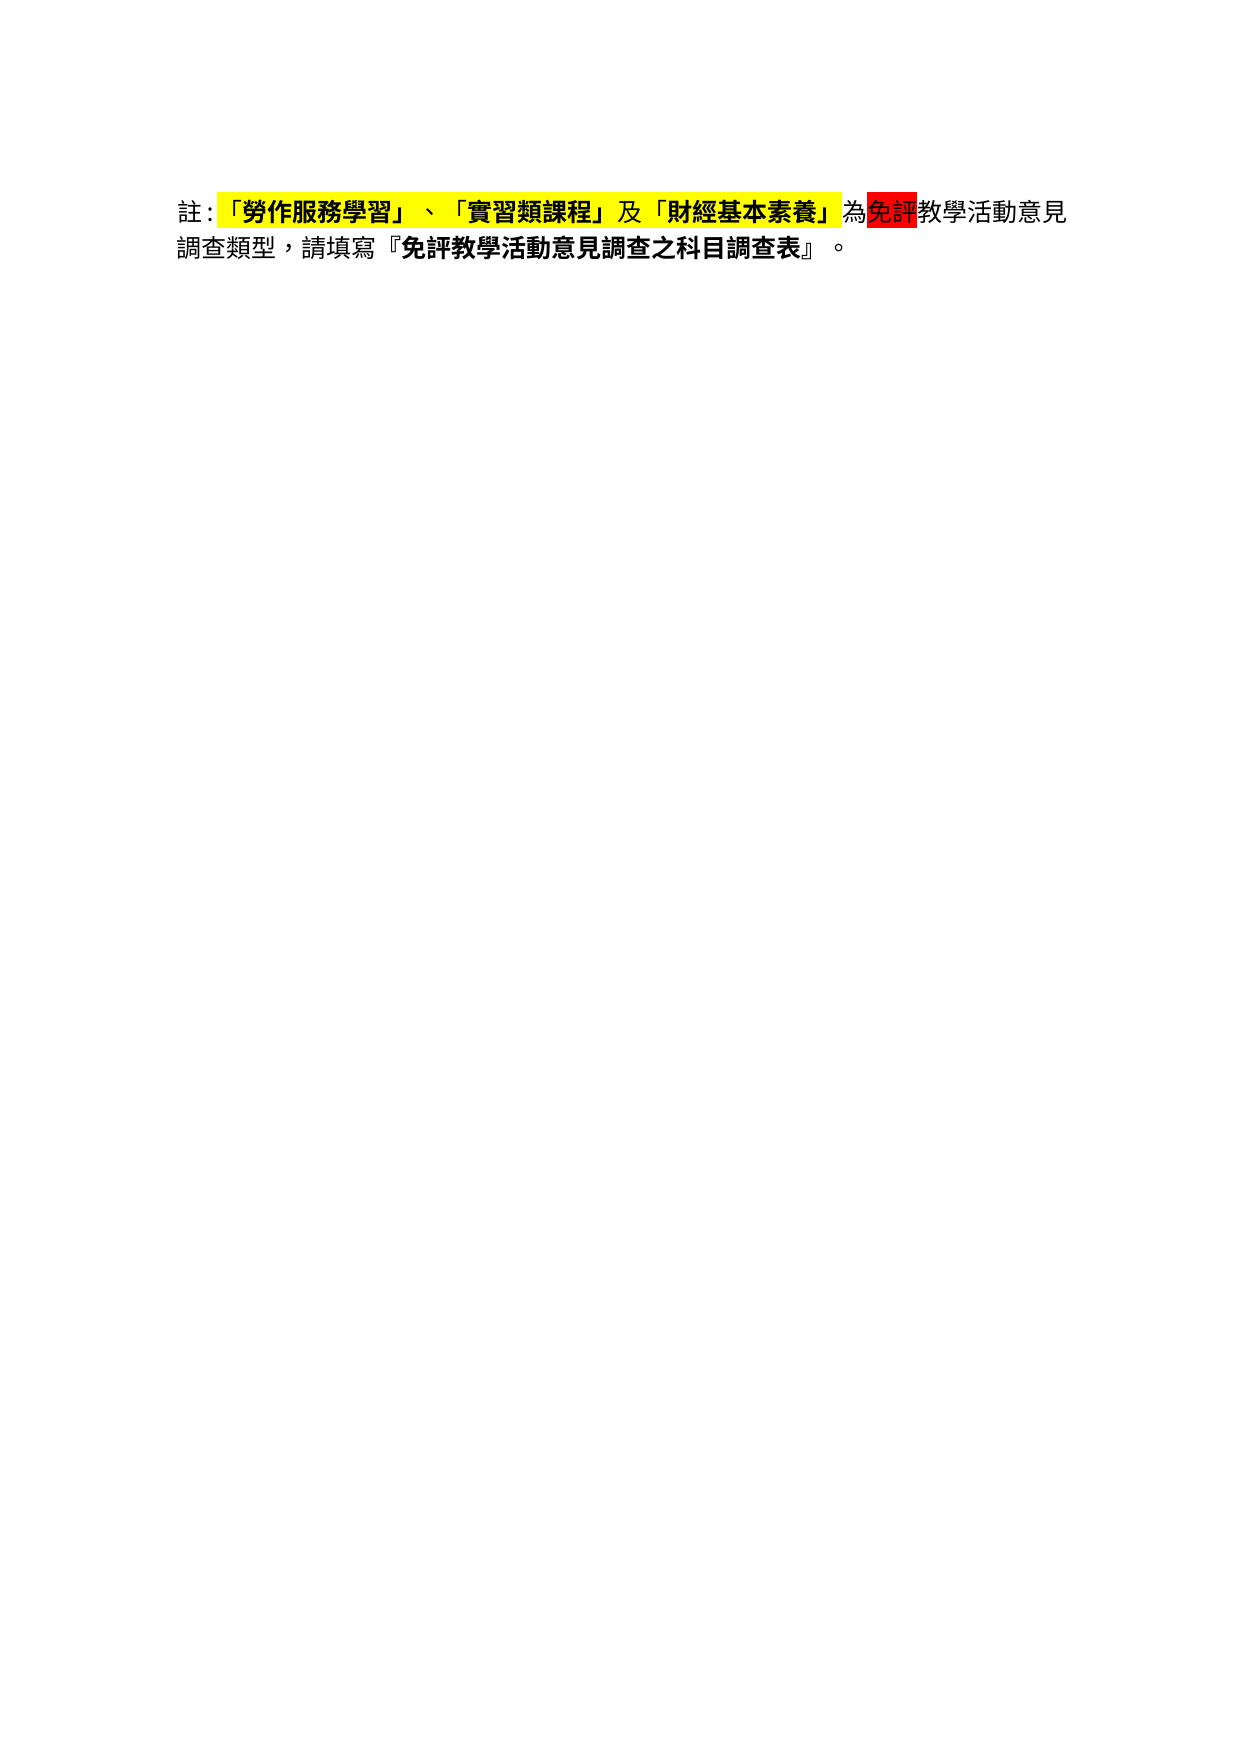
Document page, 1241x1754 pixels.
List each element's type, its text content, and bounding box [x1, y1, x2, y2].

text 註:「勞作服務學習」、「實習類課程」及「財經基本素養」為免評教學活動意見調查類型，請填寫『免評教學活動意見調查之科目調查表』。 [177, 192, 1072, 265]
